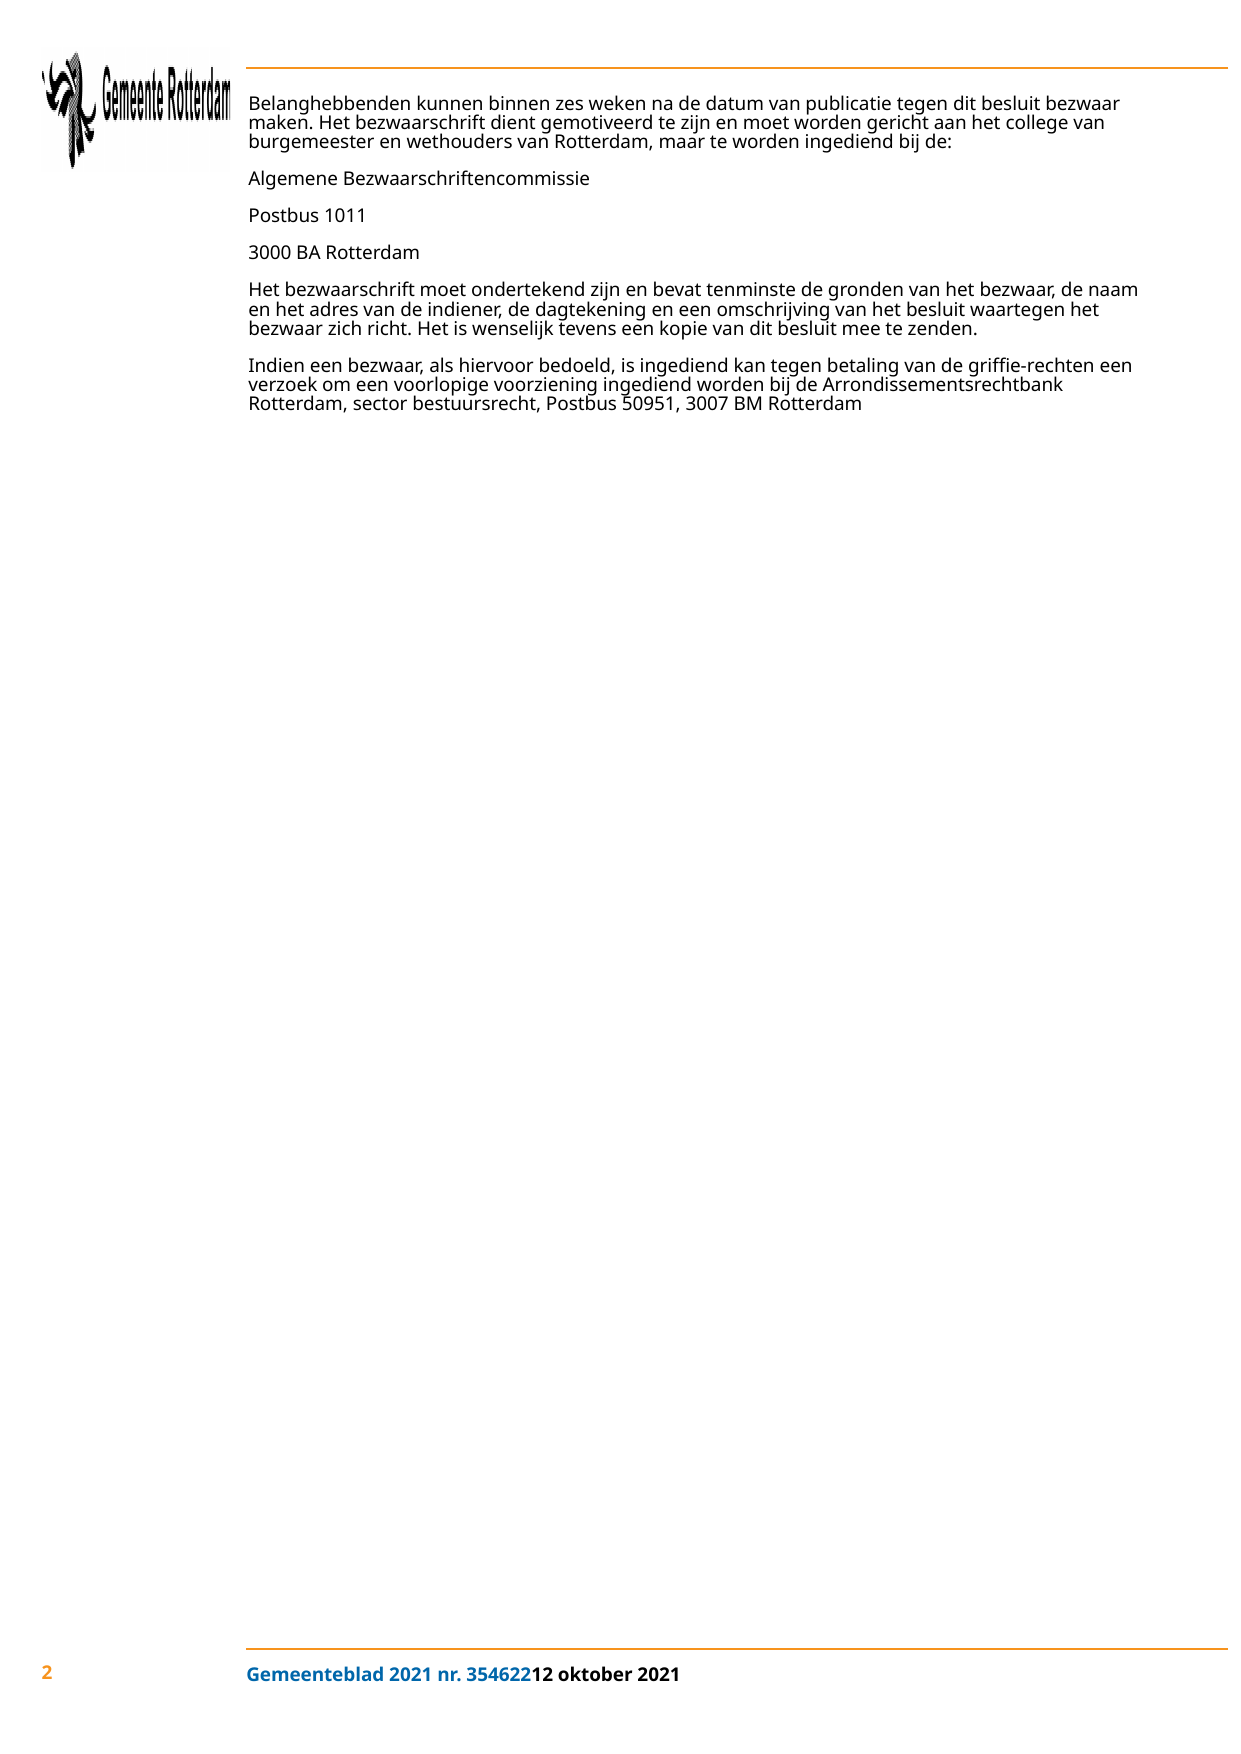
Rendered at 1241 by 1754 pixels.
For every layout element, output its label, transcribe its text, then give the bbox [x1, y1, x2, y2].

text Algemene Bezwaarschriftencommissie [248, 170, 1152, 190]
text Het bezwaarschrift moet ondertekend zijn en bevat tenminste de gronden van het bezwaar, de naam en het adres van de indiener, de dagtekening en een omschrijving van het besluit waartegen het bezwaar zich richt. Het is wenselijk tevens een kopie van dit besluit mee te zenden. [248, 281, 1152, 339]
text 3000 BA Rotterdam [248, 244, 1152, 264]
text Postbus 1011 [248, 207, 1152, 227]
picture [41, 47, 231, 172]
text Belanghebbenden kunnen binnen zes weken na de datum van publicatie tegen dit besluit bezwaar maken. Het bezwaarschrift dient gemotiveerd te zijn en moet worden gericht aan het college van burgemeester en wethouders van Rotterdam, maar te worden ingediend bij de: [248, 95, 1152, 153]
text Indien een bezwaar, als hiervoor bedoeld, is ingediend kan tegen betaling van de griffie-rechten een verzoek om een voorlopige voorziening ingediend worden bij de Arrondissementsrechtbank Rotterdam, sector bestuursrecht, Postbus 50951, 3007 BM Rotterdam [248, 357, 1152, 415]
